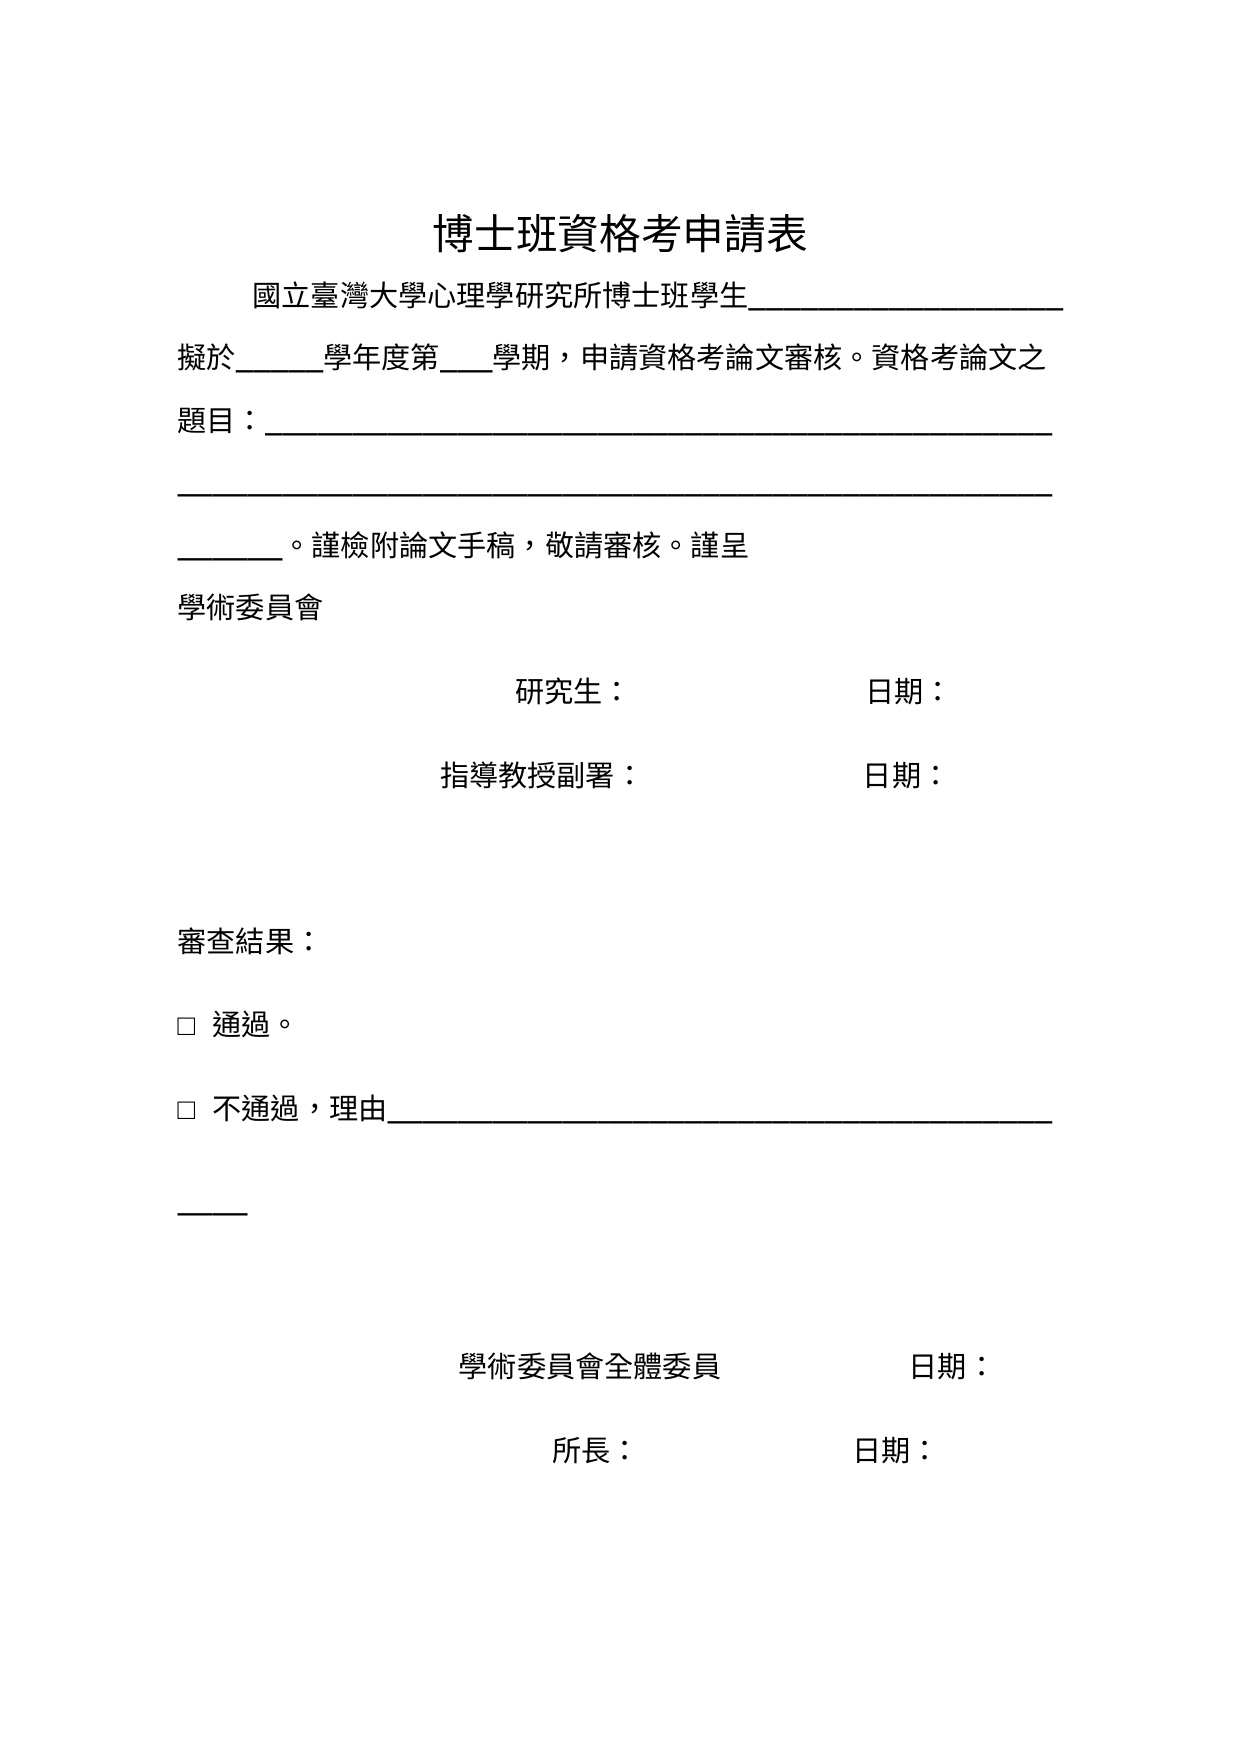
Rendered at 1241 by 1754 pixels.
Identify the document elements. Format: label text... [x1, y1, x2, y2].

text □ 通過。 [177, 981, 1063, 1044]
text 學術委員會全體委員 日期： [458, 1323, 1063, 1386]
text 學術委員會 [177, 564, 1063, 627]
text 指導教授副署： 日期： [440, 732, 1063, 794]
text □ 不通過，理由__________________________________________ [177, 1065, 1063, 1221]
text 國立臺灣大學心理學研究所博士班學生__________________擬於_____學年度第___學期，申請資格考論文審核。資格考論文之題目：_____________________________________________________________________________________________________。謹檢附論文手稿，敬請審核。謹呈 [177, 252, 1063, 564]
text 博士班資格考申請表 [177, 189, 1063, 252]
text 所長： 日期： [552, 1407, 1063, 1469]
text 審查結果： [177, 898, 1063, 960]
text 研究生： 日期： [515, 648, 1063, 711]
